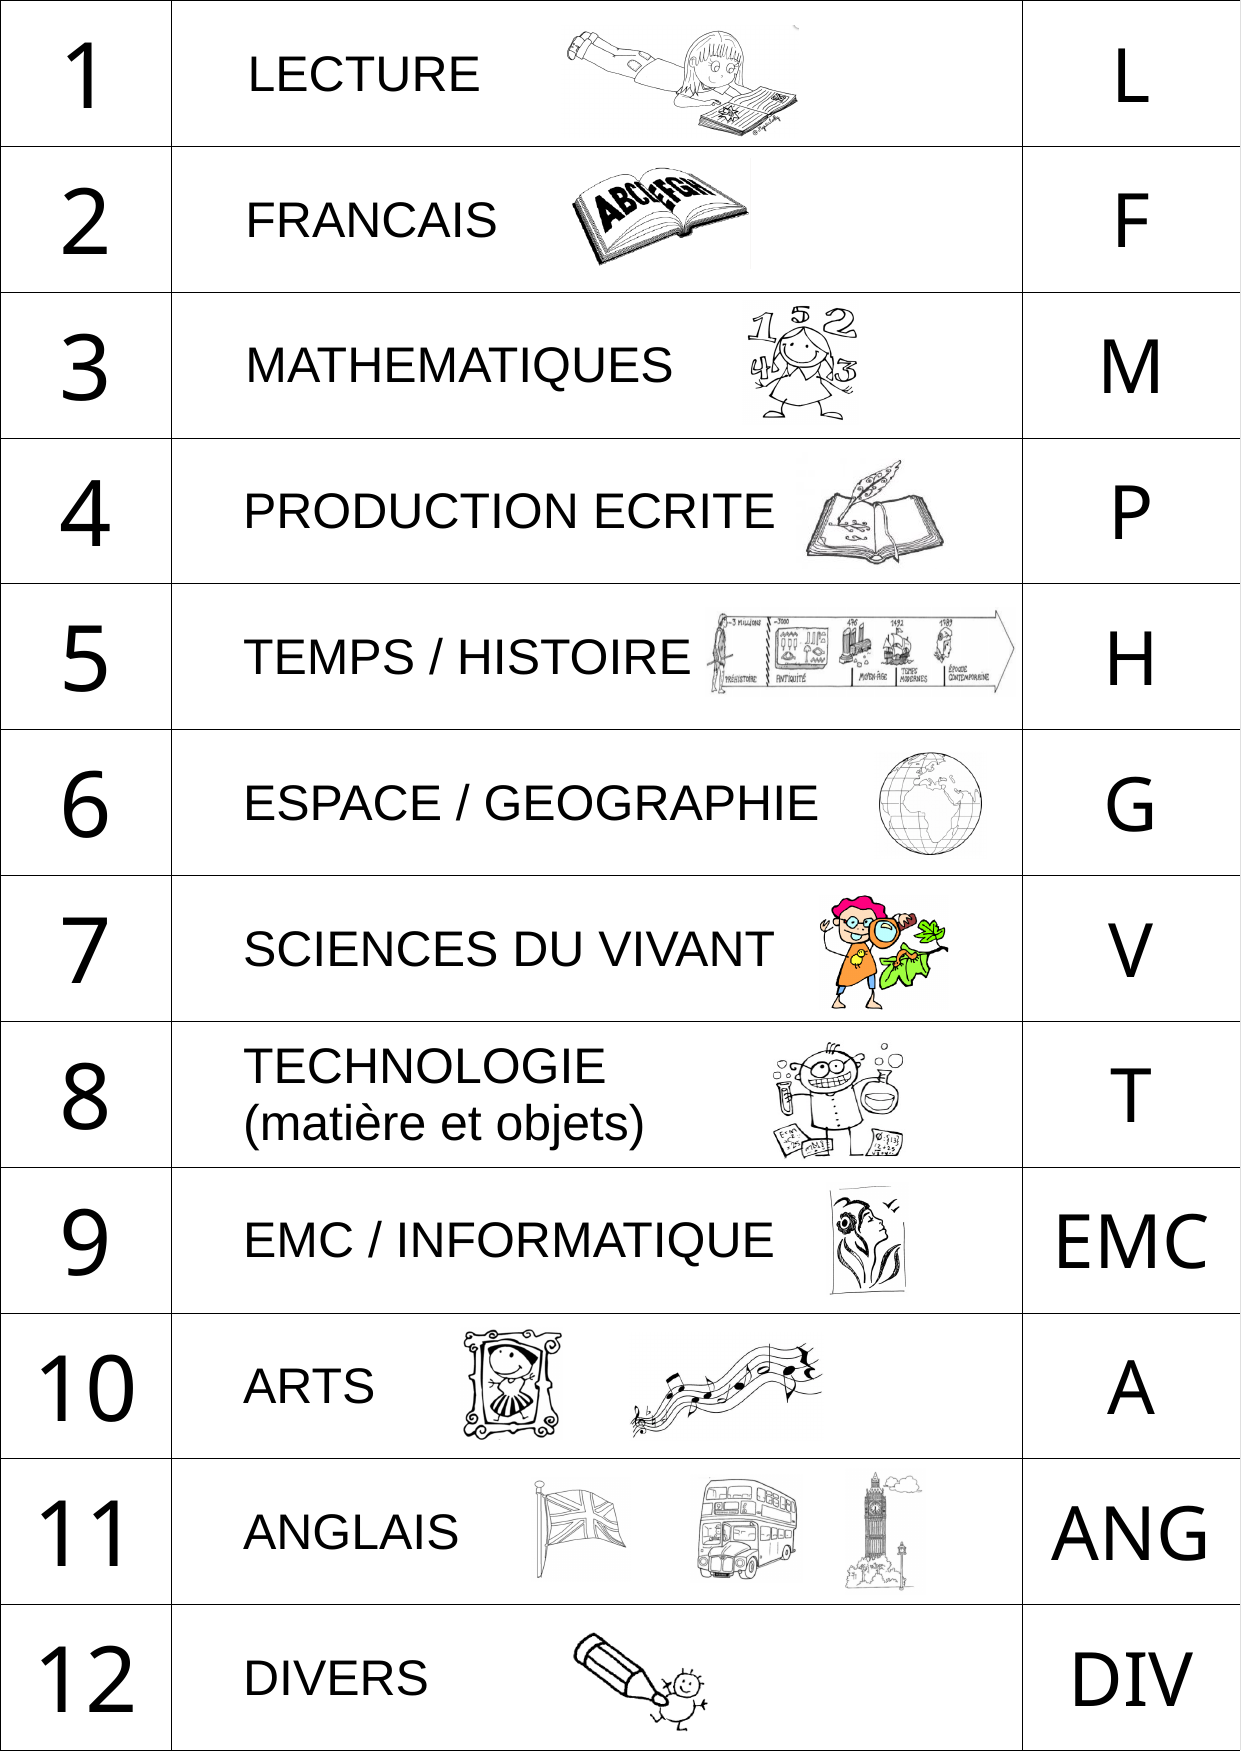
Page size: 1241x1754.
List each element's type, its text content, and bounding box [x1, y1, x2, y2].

table_cell [172, 859, 1022, 875]
table_cell ARTS [172, 1328, 1022, 1458]
picture [762, 1038, 907, 1161]
table_cell SCIENCES DU VIVANT [172, 876, 1022, 1021]
table_cell F [1023, 147, 1240, 292]
table_cell T [1023, 1022, 1240, 1167]
picture [795, 452, 955, 569]
picture [556, 1622, 718, 1739]
table_header L [1023, 1, 1240, 146]
picture [845, 1468, 926, 1595]
table_cell M [1023, 293, 1240, 437]
picture [460, 1327, 563, 1440]
table_cell 9 [1, 1168, 171, 1312]
table_cell ANGLAIS [172, 1459, 1022, 1604]
table_cell 7 [1, 876, 171, 1021]
table_cell 8 [1, 1022, 171, 1167]
table_cell ANG [1023, 1459, 1240, 1604]
table_cell 12 [1, 1605, 171, 1750]
table_cell P [1023, 439, 1240, 583]
table_cell [172, 569, 1022, 583]
table_cell TECHNOLOGIE (matière et objets) [172, 1022, 1022, 1167]
picture [567, 158, 750, 269]
table_cell PRODUCTION ECRITE [172, 453, 795, 568]
table_cell MATHEMATIQUES [172, 293, 1022, 424]
picture [819, 895, 949, 1010]
table_cell A [1023, 1314, 1240, 1458]
picture [873, 751, 987, 859]
table_cell 3 [1, 293, 171, 437]
picture [704, 607, 1017, 697]
table_cell DIVERS [172, 1605, 1022, 1750]
table_header [172, 138, 1022, 146]
table_cell 10 [1, 1314, 171, 1458]
table_cell 11 [1, 1459, 171, 1604]
table_cell G [1023, 730, 1240, 875]
table_cell [172, 439, 1022, 452]
table_cell FRANCAIS [172, 159, 1022, 292]
table_cell H [1023, 584, 1240, 729]
table_cell [955, 453, 1022, 568]
table_cell V [1023, 876, 1240, 1021]
picture [690, 1474, 804, 1583]
table_cell [172, 425, 1022, 437]
table_header 1 [1, 1, 171, 146]
table_cell [172, 1314, 1022, 1327]
picture [561, 25, 799, 138]
table_cell EMC [1023, 1168, 1240, 1312]
table_cell EMC / INFORMATIQUE [172, 1168, 1022, 1312]
picture [628, 1332, 825, 1441]
table_cell ESPACE / GEOGRAPHIE [172, 730, 1022, 858]
table_cell 6 [1, 730, 171, 875]
table_cell TEMPS / HISTOIRE [172, 584, 1022, 729]
table_cell 4 [1, 439, 171, 583]
table_cell 2 [1, 147, 171, 292]
table_cell [172, 147, 1022, 158]
table_header LECTURE [172, 1, 1022, 137]
table_cell 5 [1, 584, 171, 729]
picture [530, 1477, 631, 1582]
picture [742, 300, 859, 425]
table_cell DIV [1023, 1605, 1240, 1750]
